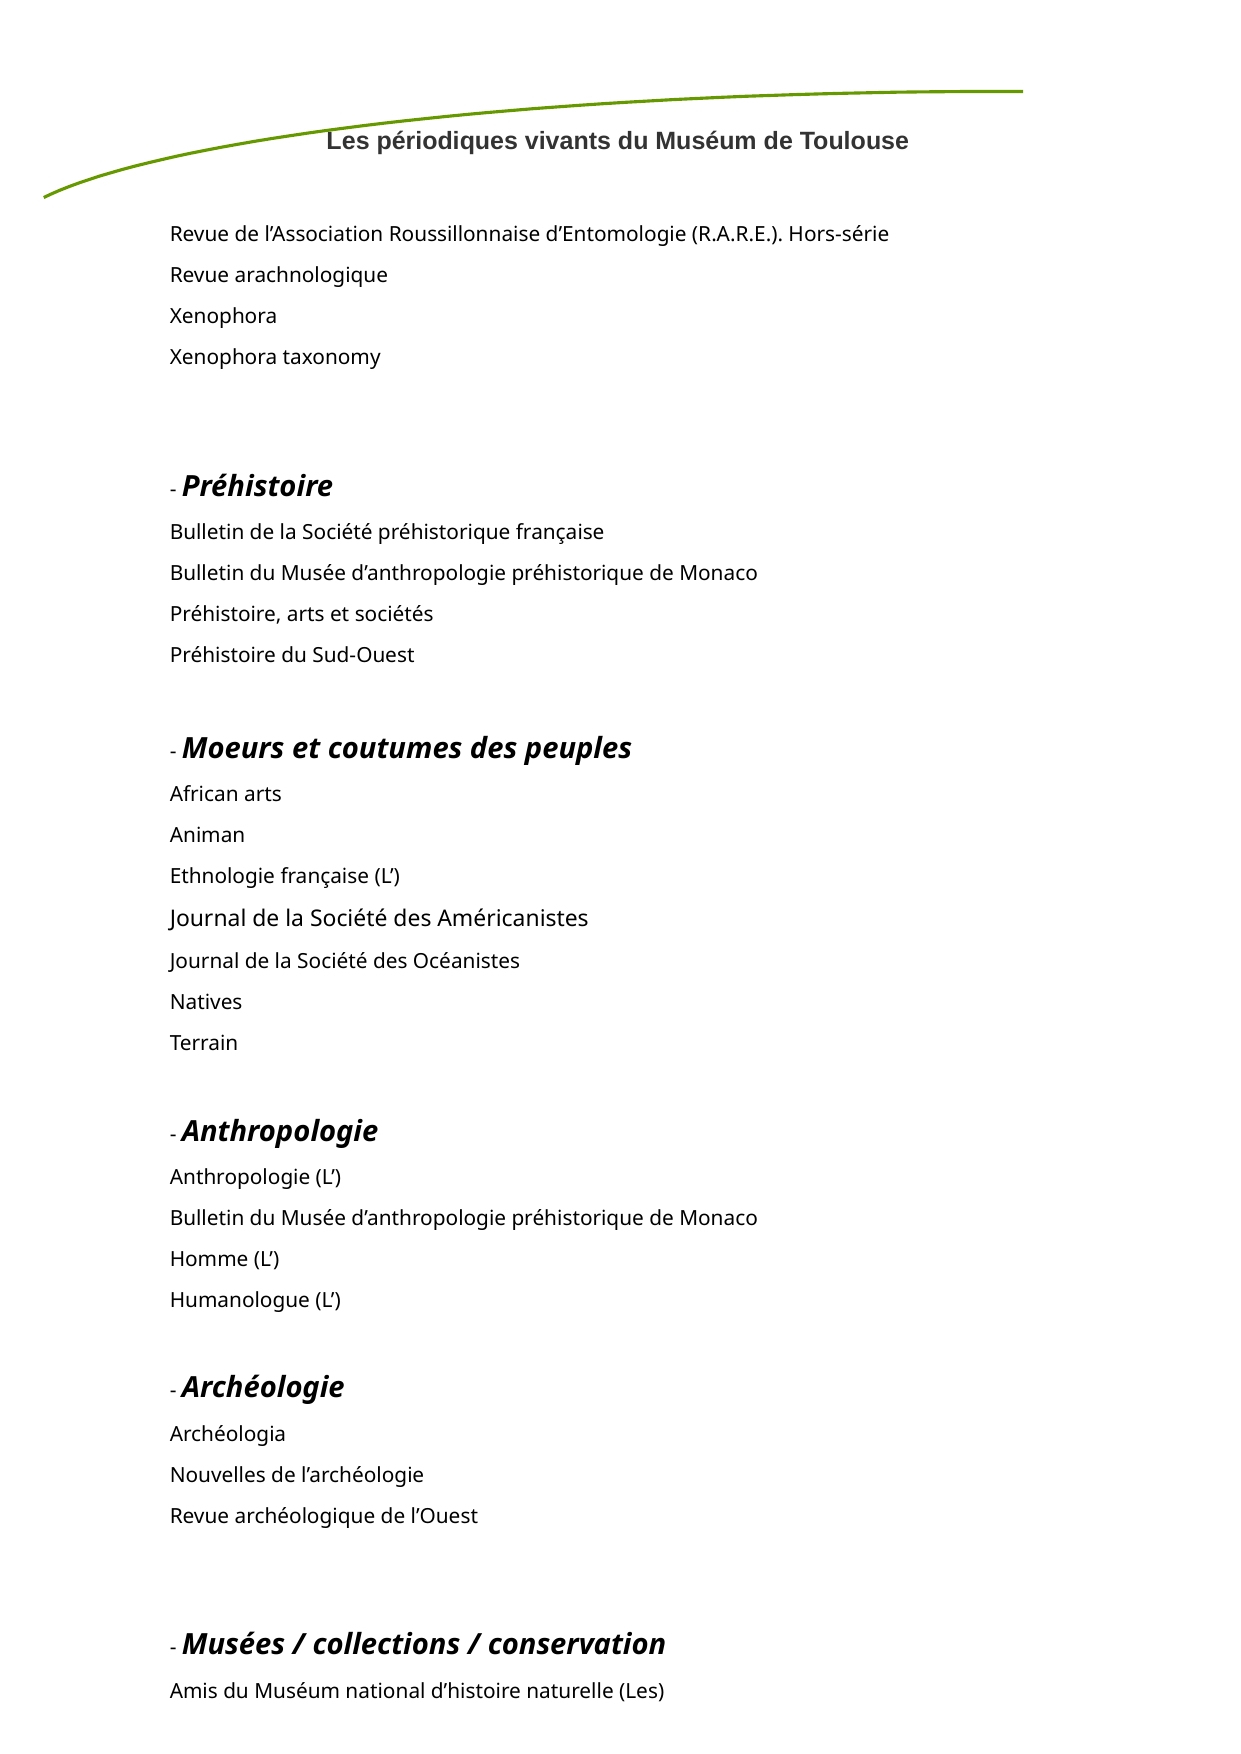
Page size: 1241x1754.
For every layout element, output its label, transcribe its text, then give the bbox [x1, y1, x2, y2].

text - Moeurs et coutumes des peuples [169, 727, 1087, 767]
text Archéologia [169, 1419, 1087, 1447]
text - Archéologie [169, 1367, 1087, 1406]
text Homme (L’) [169, 1244, 1087, 1272]
text Terrain [169, 1028, 1087, 1056]
text Xenophora [169, 301, 1087, 329]
text Anthropologie (L’) [169, 1162, 1087, 1190]
text Humanologue (L’) [169, 1285, 1087, 1313]
list Bulletin du Musée d’anthropologie préhistorique de Monaco [169, 558, 1087, 586]
text African arts [169, 779, 1087, 808]
list Revue de l’Association Roussillonnaise d’Entomologie (R.A.R.E.). Hors-série [169, 219, 1087, 248]
text Journal de la Société des Américanistes [169, 902, 1087, 933]
text Natives [169, 987, 1087, 1015]
text - Anthropologie [169, 1110, 1087, 1149]
text - Préhistoire [169, 465, 1087, 504]
list Bulletin de la Société préhistorique française [169, 517, 1087, 545]
text Revue arachnologique [169, 260, 1087, 288]
text Préhistoire du Sud-Ouest [169, 640, 1087, 668]
text Bulletin du Musée d’anthropologie préhistorique de Monaco [169, 1203, 1087, 1231]
text Ethnologie française (L’) [169, 861, 1087, 890]
text - Musées / collections / conservation [169, 1623, 1087, 1663]
list Xenophora taxonomy [169, 342, 1087, 370]
list Journal de la Société des Océanistes [169, 946, 1087, 974]
text Revue archéologique de l’Ouest [169, 1501, 1087, 1529]
text Préhistoire, arts et sociétés [169, 599, 1087, 627]
text Animan [169, 820, 1087, 849]
text Nouvelles de l’archéologie [169, 1460, 1087, 1488]
text Amis du Muséum national d’histoire naturelle (Les) [169, 1676, 1087, 1704]
